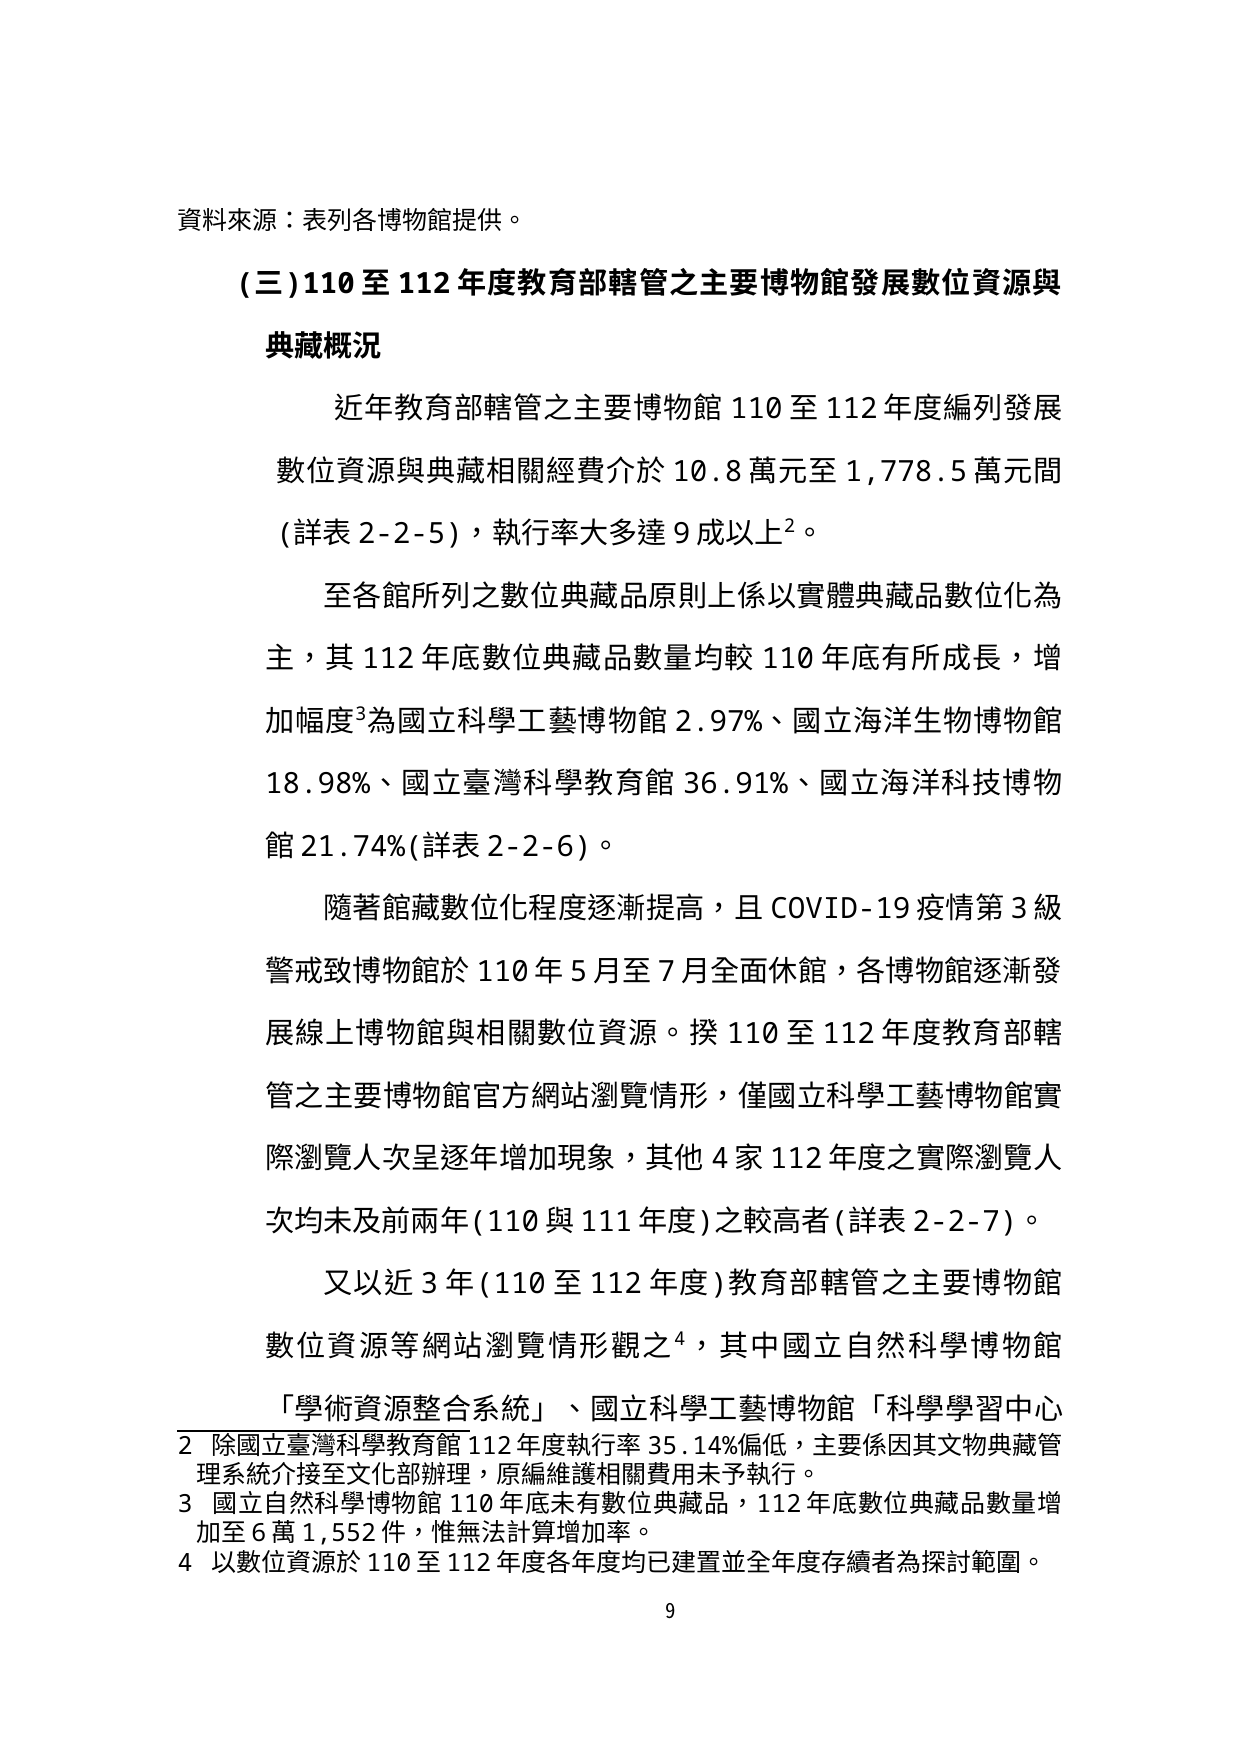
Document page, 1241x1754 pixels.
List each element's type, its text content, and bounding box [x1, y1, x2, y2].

text 國立自然科學博物館110年底未有數位典藏品，112年底數位典藏品數量增加至6萬1,552件，惟無法計算增加率。 [177, 1489, 1063, 1548]
text 隨著館藏數位化程度逐漸提高，且COVID-19疫情第3級警戒致博物館於110年5月至7月全面休館，各博物館逐漸發展線上博物館與相關數位資源。揆110至112年度教育部轄管之主要博物館官方網站瀏覽情形，僅國立科學工藝博物館實際瀏覽人次呈逐年增加現象，其他4家112年度之實際瀏覽人次均未及前兩年(110與111年度)之較高者(詳表2-2-7)。 [265, 865, 1063, 1240]
text 資料來源：表列各博物館提供。 [177, 177, 1063, 240]
text (三)110至112年度教育部轄管之主要博物館發展數位資源與典藏概況 [236, 240, 1063, 365]
text 以數位資源於110至112年度各年度均已建置並全年度存續者為探討範圍。 [177, 1548, 1063, 1577]
text 除國立臺灣科學教育館112年度執行率35.14%偏低，主要係因其文物典藏管理系統介接至文化部辦理，原編維護相關費用未予執行。 [177, 1431, 1063, 1489]
text 又以近3年(110至112年度)教育部轄管之主要博物館數位資源等網站瀏覽情形觀之，其中國立自然科學博物館「學術資源整合系統」、國立科學工藝博物館「科學學習中心 [265, 1240, 1063, 1427]
text 近年教育部轄管之主要博物館110至112年度編列發展數位資源與典藏相關經費介於10.8萬元至1,778.5萬元間(詳表2-2-5)，執行率大多達9成以上。 [276, 365, 1063, 552]
text 至各館所列之數位典藏品原則上係以實體典藏品數位化為主，其112年底數位典藏品數量均較110年底有所成長，增加幅度為國立科學工藝博物館2.97%、國立海洋生物博物館18.98%、國立臺灣科學教育館36.91%、國立海洋科技博物館21.74%(詳表2-2-6)。 [265, 552, 1063, 865]
